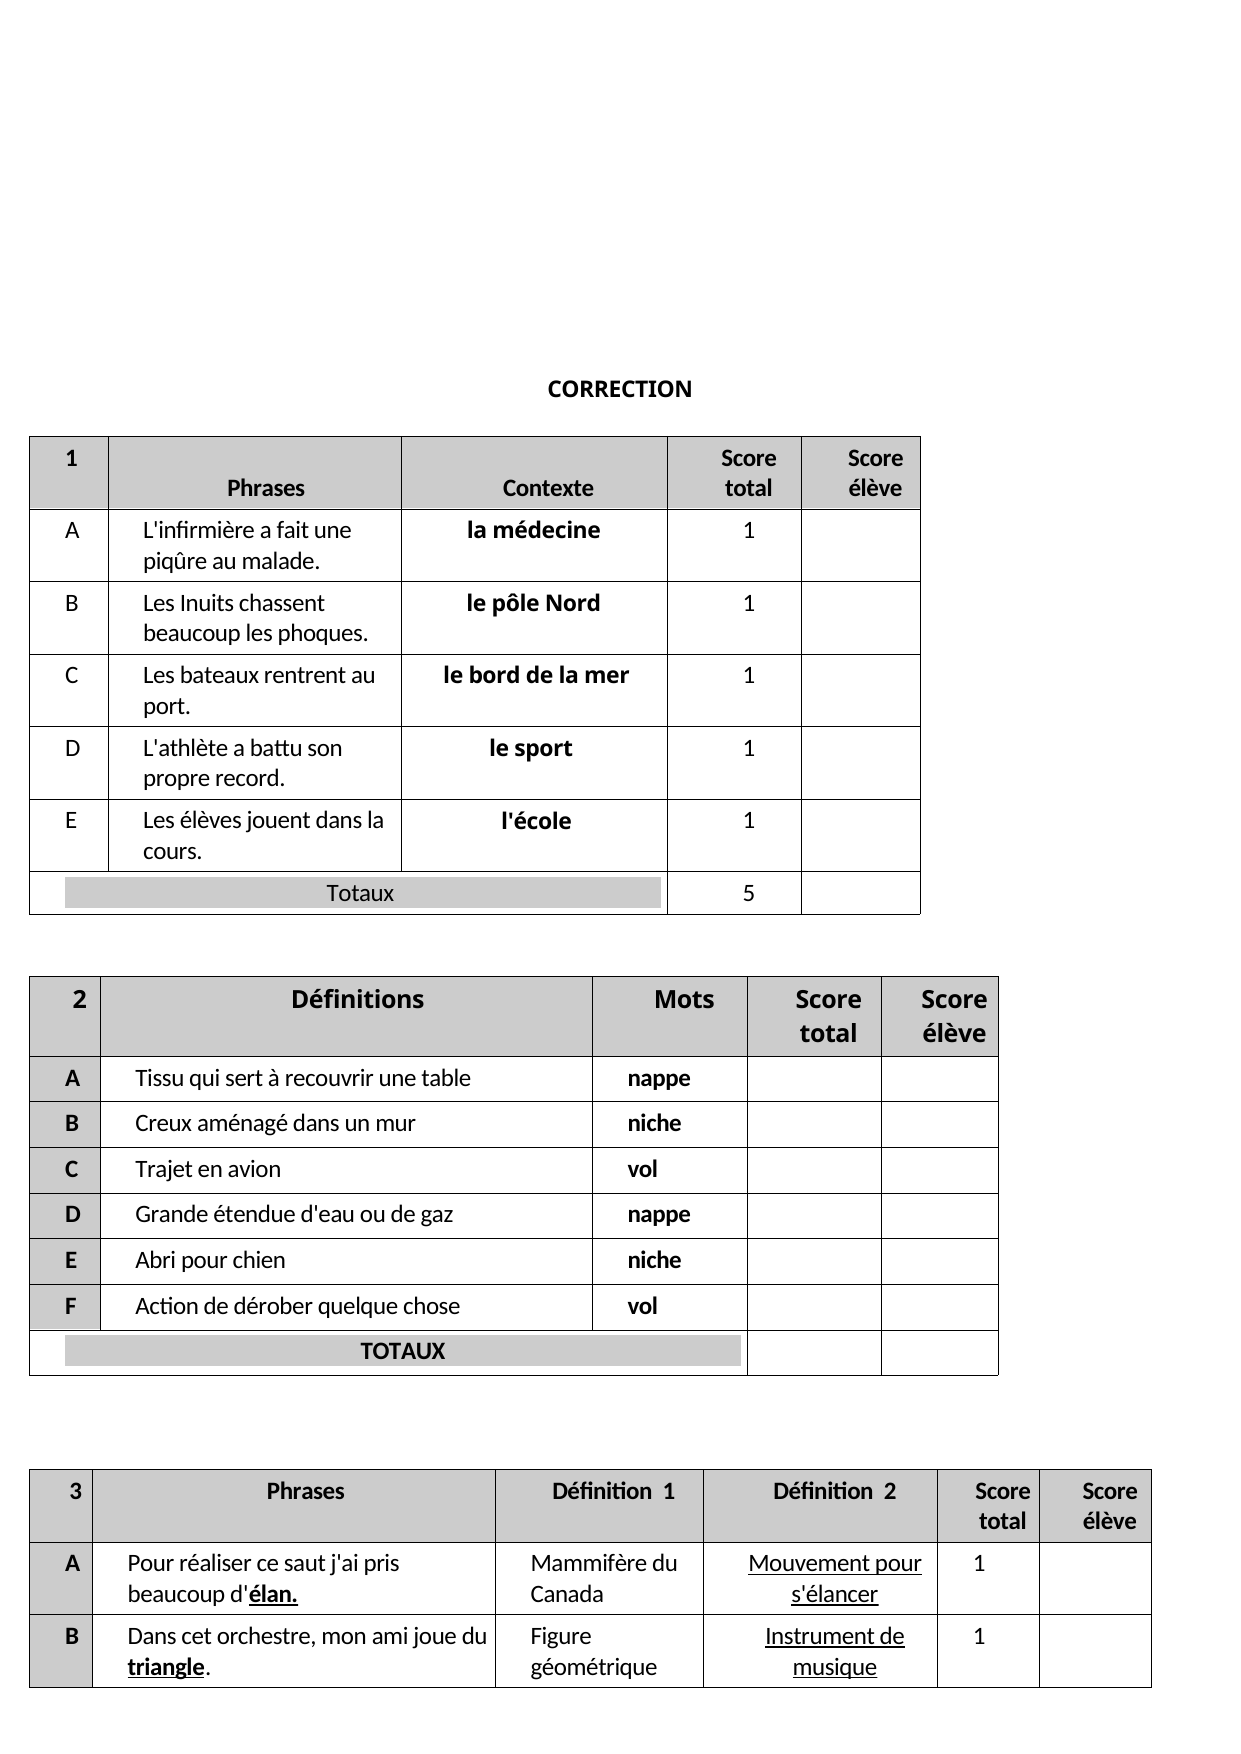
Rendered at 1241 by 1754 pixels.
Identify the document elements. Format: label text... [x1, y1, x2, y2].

table_header Définitions [101, 977, 592, 1056]
table_cell [802, 510, 920, 581]
table_cell B [30, 1102, 100, 1147]
table_header Phrases [109, 437, 401, 508]
table_cell D [30, 1194, 100, 1238]
table_header Score élève [1040, 1470, 1151, 1542]
table_cell [882, 1194, 998, 1238]
table_header Définition 2 [704, 1470, 937, 1542]
table_cell [748, 1057, 881, 1101]
table_cell nappe [593, 1057, 747, 1101]
table_cell B [30, 1615, 92, 1687]
table_cell L'infirmière a fait une piqûre au malade. [109, 510, 401, 581]
table_cell E [30, 1239, 100, 1284]
table_cell Pour réaliser ce saut j'ai pris beaucoup d'élan. [93, 1543, 495, 1614]
table_cell Totaux [30, 872, 667, 913]
table_cell le bord de la mer [402, 655, 667, 726]
table_cell 1 [668, 727, 801, 799]
table_cell [802, 655, 920, 726]
table_cell 1 [668, 510, 801, 581]
table_cell C [30, 655, 108, 726]
table_header Contexte [402, 437, 667, 508]
table_cell niche [593, 1239, 747, 1284]
table_cell Grande étendue d'eau ou de gaz [101, 1194, 592, 1238]
table_cell vol [593, 1285, 747, 1329]
table_cell Dans cet orchestre, mon ami joue du triangle. [93, 1615, 495, 1687]
table_cell 1 [668, 655, 801, 726]
table_cell Les Inuits chassent beaucoup les phoques. [109, 582, 401, 654]
table_cell [748, 1239, 881, 1284]
table_cell Trajet en avion [101, 1148, 592, 1193]
table_header 3 [30, 1470, 92, 1542]
table_header Phrases [93, 1470, 495, 1542]
table_cell 1 [938, 1615, 1039, 1687]
table_cell L'athlète a battu son propre record. [109, 727, 401, 799]
table_cell [802, 800, 920, 871]
table_cell [882, 1057, 998, 1101]
table_header Score total [938, 1470, 1039, 1542]
table_header Score total [748, 977, 881, 1056]
table_cell [802, 727, 920, 799]
table_cell [748, 1285, 881, 1329]
text CORRECTION [29, 373, 1211, 404]
table_cell E [30, 800, 108, 871]
table_cell Abri pour chien [101, 1239, 592, 1284]
table_header Score élève [802, 437, 920, 508]
table_header 2 [30, 977, 100, 1056]
table_cell 5 [668, 872, 801, 913]
table_cell Creux aménagé dans un mur [101, 1102, 592, 1147]
table_cell Mouvement pour s'élancer [704, 1543, 937, 1614]
table_cell l'école [402, 800, 667, 871]
table_cell le sport [402, 727, 667, 799]
table_header Score total [668, 437, 801, 508]
table_cell [882, 1331, 998, 1375]
table_header 1 [30, 437, 108, 508]
table_cell C [30, 1148, 100, 1193]
table_header Mots [593, 977, 747, 1056]
table_cell Les élèves jouent dans la cours. [109, 800, 401, 871]
table_cell 1 [668, 800, 801, 871]
table_cell TOTAUX [30, 1331, 747, 1375]
table_cell A [30, 1543, 92, 1614]
table_header Score élève [882, 977, 998, 1056]
table_cell Instrument de musique [704, 1615, 937, 1687]
table_cell [748, 1102, 881, 1147]
table_cell 1 [668, 582, 801, 654]
table_cell D [30, 727, 108, 799]
table_cell [882, 1239, 998, 1284]
table_cell F [30, 1285, 100, 1329]
table_cell A [30, 1057, 100, 1101]
table_cell vol [593, 1148, 747, 1193]
table_cell [1040, 1615, 1151, 1687]
table_header Définition 1 [496, 1470, 703, 1542]
table_cell A [30, 510, 108, 581]
table_cell Figure géométrique [496, 1615, 703, 1687]
table_cell Action de dérober quelque chose [101, 1285, 592, 1329]
table_cell le pôle Nord [402, 582, 667, 654]
table_cell niche [593, 1102, 747, 1147]
table_cell [748, 1194, 881, 1238]
table_cell [748, 1331, 881, 1375]
table_cell B [30, 582, 108, 654]
table_cell 1 [938, 1543, 1039, 1614]
table_cell nappe [593, 1194, 747, 1238]
table_cell [748, 1148, 881, 1193]
table_cell [882, 1285, 998, 1329]
table_cell Tissu qui sert à recouvrir une table [101, 1057, 592, 1101]
table_cell [882, 1102, 998, 1147]
table_cell [802, 582, 920, 654]
table_cell [802, 872, 920, 913]
table_cell [882, 1148, 998, 1193]
table_cell [1040, 1543, 1151, 1614]
table_cell la médecine [402, 510, 667, 581]
table_cell Les bateaux rentrent au port. [109, 655, 401, 726]
table_cell Mammifère du Canada [496, 1543, 703, 1614]
